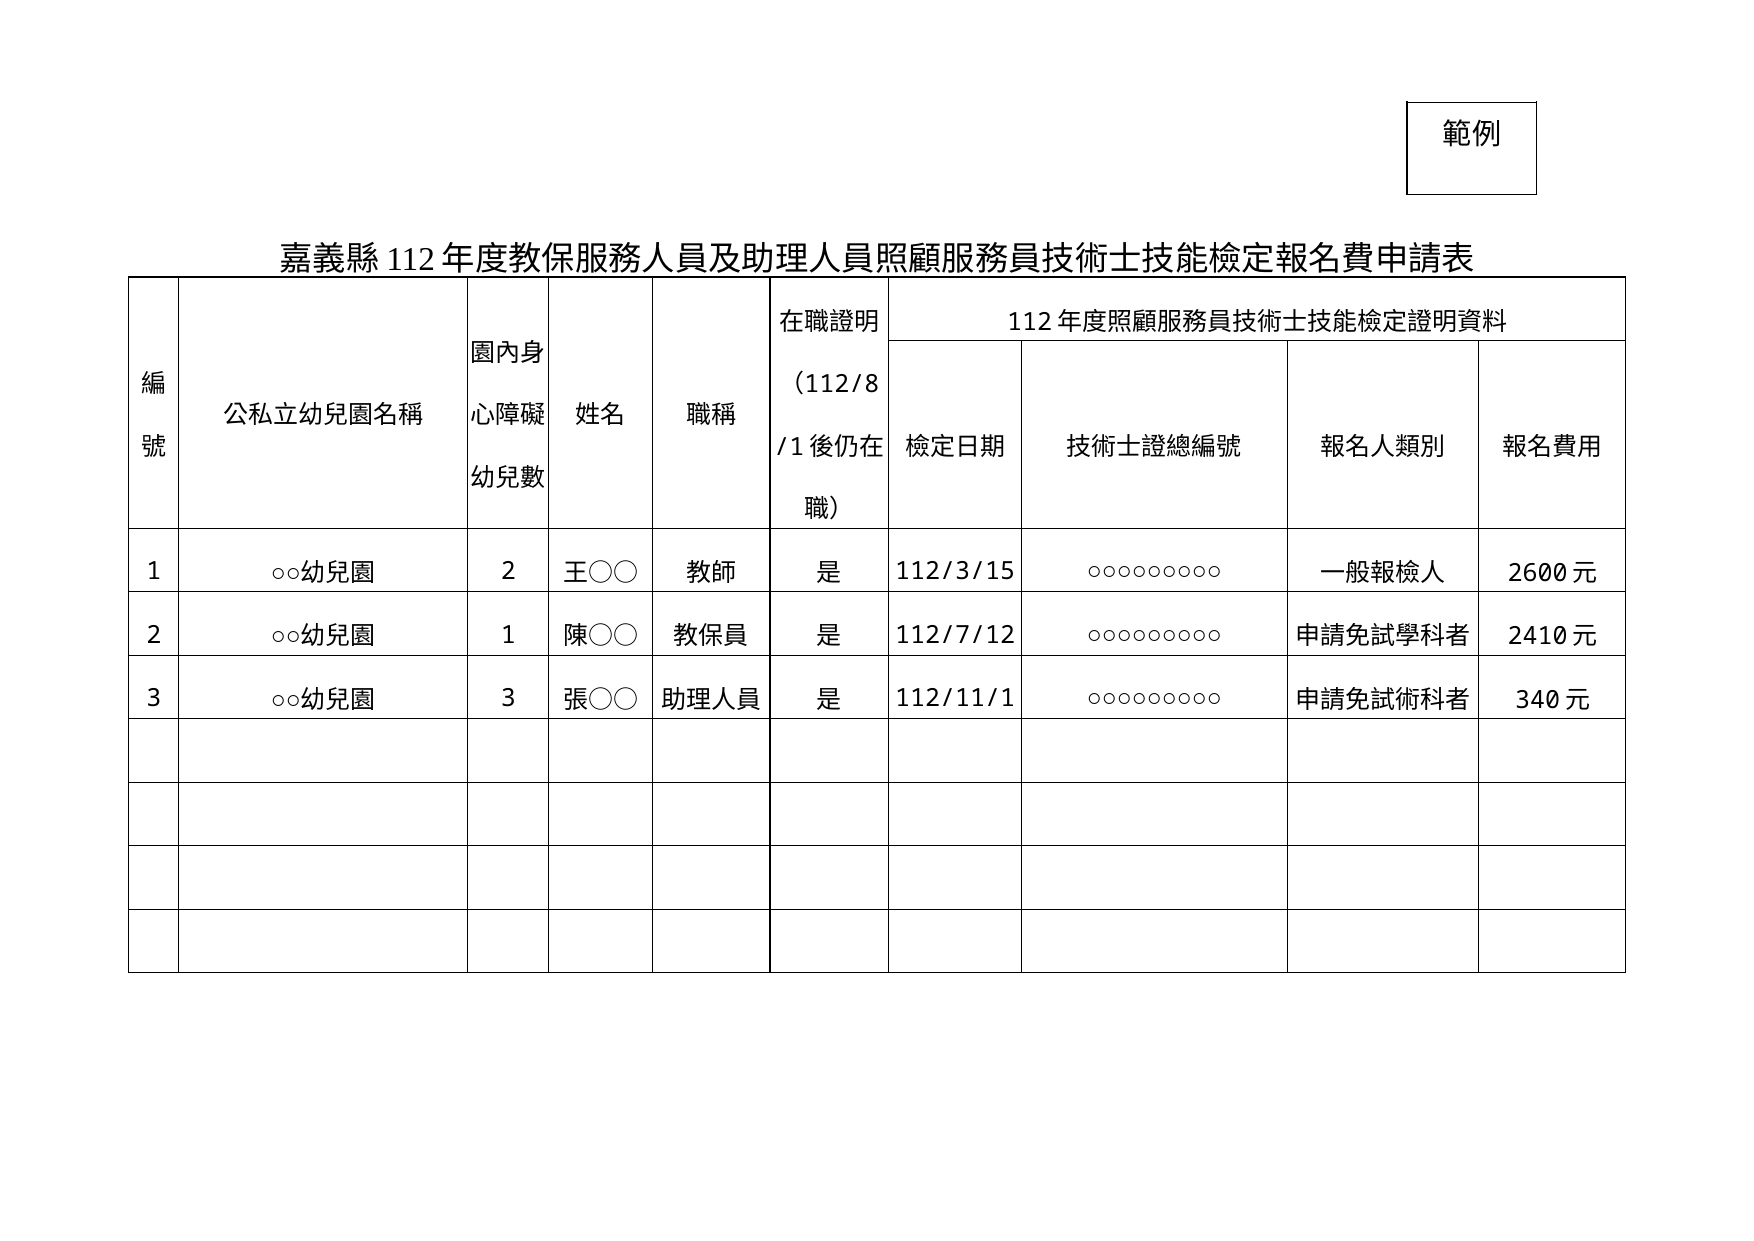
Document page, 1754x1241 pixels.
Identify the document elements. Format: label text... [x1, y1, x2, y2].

table_cell 1 [468, 592, 548, 654]
table_cell 教師 [653, 529, 769, 591]
table_cell [549, 719, 652, 782]
table_cell 助理人員 [653, 656, 769, 718]
table_cell [1022, 846, 1287, 909]
table_cell [549, 783, 652, 845]
table_cell 2410元 [1479, 592, 1625, 654]
text [1408, 103, 1536, 194]
table_cell 3 [129, 656, 178, 718]
table_cell [1479, 910, 1625, 972]
table_cell 2 [468, 529, 548, 591]
table_cell [653, 910, 769, 972]
table_cell 340元 [1479, 656, 1625, 718]
table_header 園內身心障礙幼兒數 [468, 278, 548, 527]
table_cell 是 [771, 656, 888, 718]
table_cell [179, 910, 467, 972]
table_cell 112/7/12 [889, 592, 1021, 654]
table_cell 申請免試學科者 [1288, 592, 1478, 654]
table_cell 王○○ [549, 529, 652, 591]
table_cell [1022, 719, 1287, 782]
table_cell 2600元 [1479, 529, 1625, 591]
table_cell [179, 846, 467, 909]
table_cell [1022, 910, 1287, 972]
table_cell 2 [129, 592, 178, 654]
table_cell [179, 719, 467, 782]
table_cell [1288, 719, 1478, 782]
table_cell [1479, 783, 1625, 845]
table_cell 張○○ [549, 656, 652, 718]
table_cell [468, 719, 548, 782]
table_cell 技術士證總編號 [1022, 341, 1287, 527]
table_cell [889, 846, 1021, 909]
table_cell 是 [771, 592, 888, 654]
table_cell [1022, 783, 1287, 845]
table_cell [771, 783, 888, 845]
table_cell ○○○○○○○○○ [1022, 592, 1287, 654]
table_cell [653, 719, 769, 782]
table_cell ○○○○○○○○○ [1022, 529, 1287, 591]
table_cell [771, 719, 888, 782]
table_header 職稱 [653, 278, 769, 527]
table_cell 陳○○ [549, 592, 652, 654]
table_cell [129, 910, 178, 972]
table_cell [179, 783, 467, 845]
table_cell [1288, 910, 1478, 972]
table_cell 一般報檢人 [1288, 529, 1478, 591]
table_cell [129, 719, 178, 782]
table_header 公私立幼兒園名稱 [179, 278, 467, 527]
table_cell ○○○○○○○○○ [1022, 656, 1287, 718]
table_cell 檢定日期 [889, 341, 1021, 527]
table_cell [771, 910, 888, 972]
table_cell [549, 910, 652, 972]
table_cell 教保員 [653, 592, 769, 654]
table_header 姓名 [549, 278, 652, 527]
table_cell [889, 719, 1021, 782]
table_cell 3 [468, 656, 548, 718]
table_cell [889, 910, 1021, 972]
table_cell 是 [771, 529, 888, 591]
table_cell ○○幼兒園 [179, 592, 467, 654]
table_header 編號 [129, 278, 178, 527]
text 嘉義縣112年度教保服務人員及助理人員照顧服務員技術士技能檢定報名費申請表 [150, 214, 1604, 276]
table_header 112年度照顧服務員技術士技能檢定證明資料 [889, 278, 1625, 340]
table_cell [1288, 783, 1478, 845]
table_cell 112/11/1 [889, 656, 1021, 718]
table_cell [129, 783, 178, 845]
table_cell [468, 846, 548, 909]
table_cell 112/3/15 [889, 529, 1021, 591]
table_cell [653, 846, 769, 909]
table_cell 報名費用 [1479, 341, 1625, 527]
table_header 在職證明（112/8/1後仍在職） [771, 278, 888, 527]
table_cell [549, 846, 652, 909]
table_cell 申請免試術科者 [1288, 656, 1478, 718]
table_cell 1 [129, 529, 178, 591]
table_cell [1288, 846, 1478, 909]
table_cell [129, 846, 178, 909]
table_cell [468, 910, 548, 972]
table_cell [771, 846, 888, 909]
table_cell [1479, 846, 1625, 909]
table_cell ○○幼兒園 [179, 529, 467, 591]
table_cell 報名人類別 [1288, 341, 1478, 527]
text 範例 [1423, 110, 1521, 153]
table_cell [1479, 719, 1625, 782]
table_cell [653, 783, 769, 845]
table_cell [468, 783, 548, 845]
table_cell ○○幼兒園 [179, 656, 467, 718]
table_cell [889, 783, 1021, 845]
